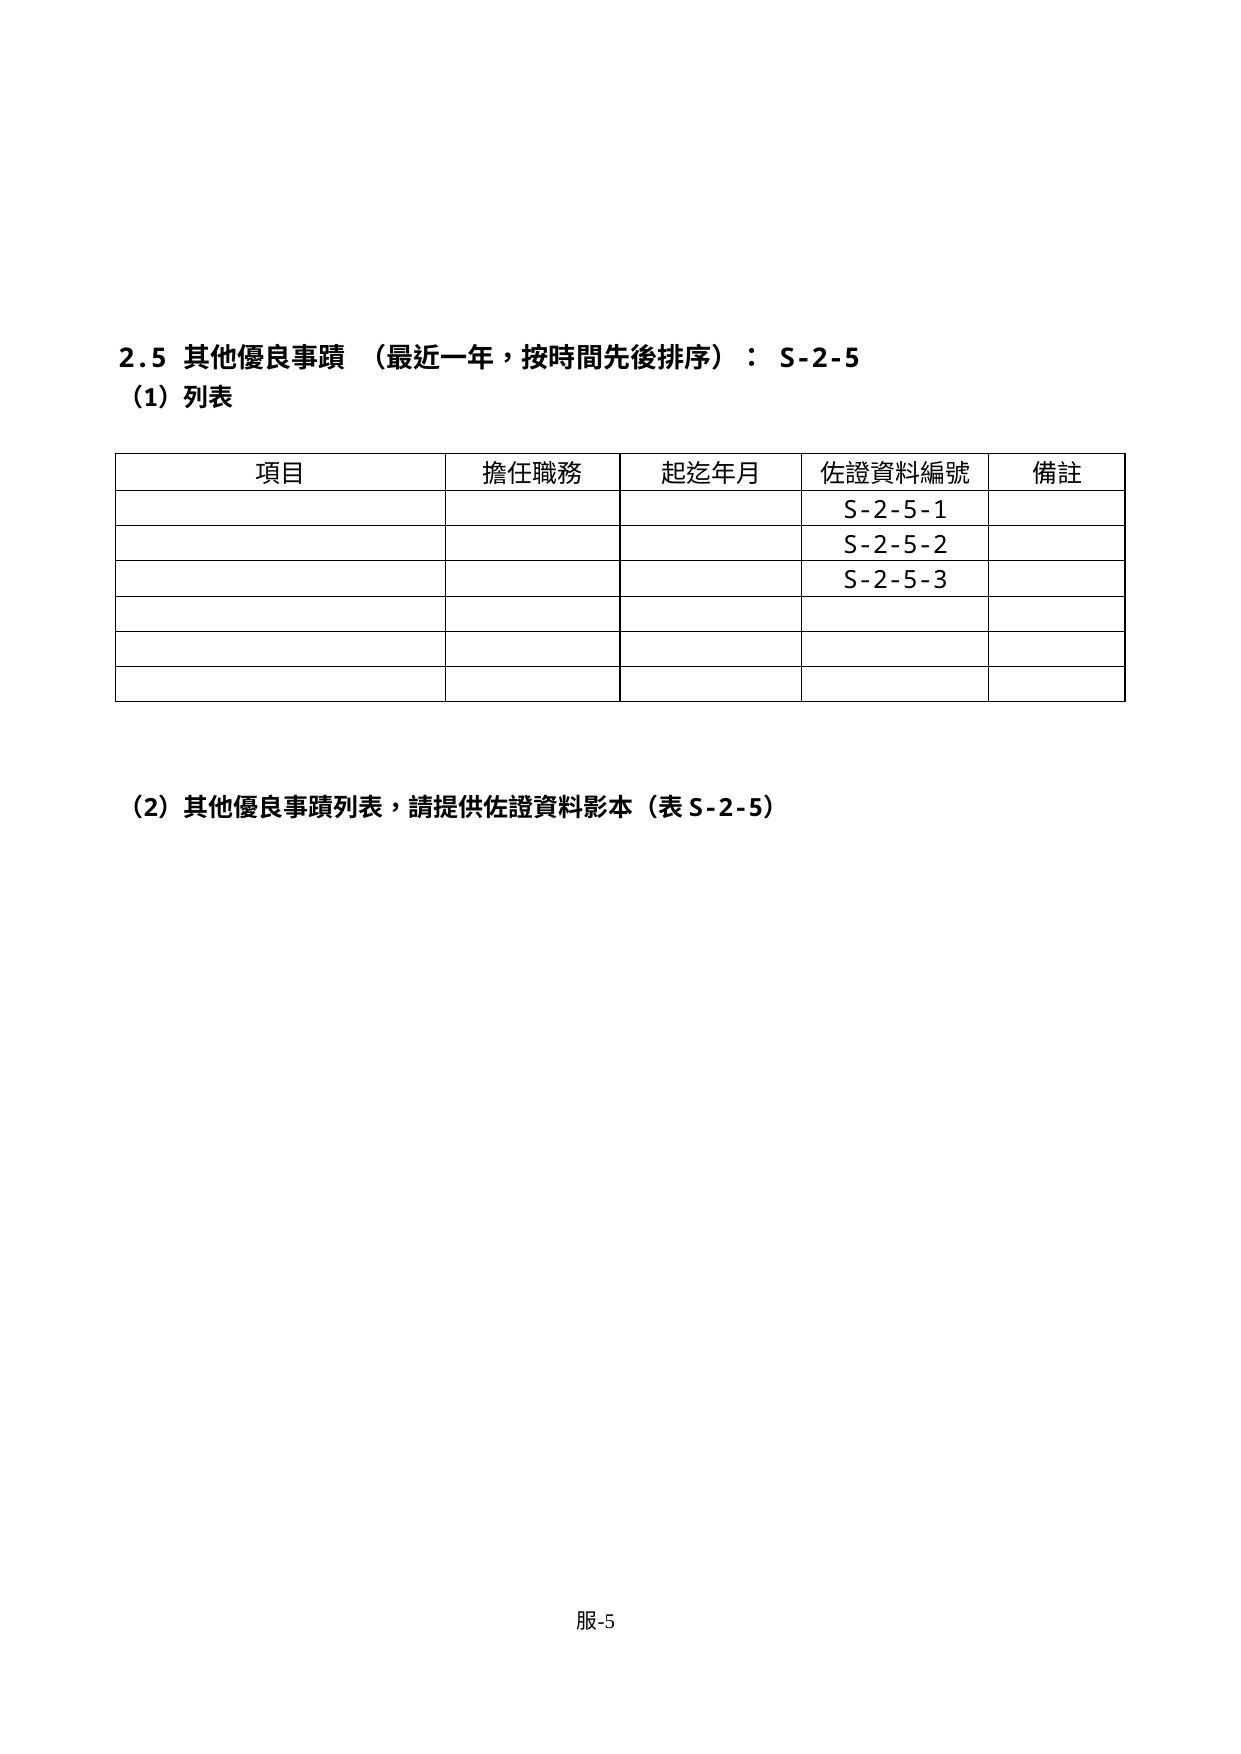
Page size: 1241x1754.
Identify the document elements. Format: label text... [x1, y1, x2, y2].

table_cell [802, 667, 988, 701]
table_cell [446, 632, 619, 666]
table_cell [446, 526, 619, 560]
table_header 項目 [116, 454, 445, 490]
table_cell S-2-5-2 [802, 526, 988, 560]
table_cell [989, 632, 1124, 666]
table_cell [621, 491, 801, 525]
text 2.5 其他優良事蹟 （最近一年，按時間先後排序）： S-2-5 [118, 314, 1122, 377]
table_cell [802, 597, 988, 631]
table_cell [989, 667, 1124, 701]
table_cell [989, 526, 1124, 560]
table_cell [989, 491, 1124, 525]
table_cell [116, 667, 445, 701]
table_cell [116, 491, 445, 525]
text （2）其他優良事蹟列表，請提供佐證資料影本（表S-2-5） [118, 764, 1122, 827]
text （1）列表 [118, 377, 1122, 413]
table_cell [621, 597, 801, 631]
table_cell S-2-5-3 [802, 561, 988, 596]
table_cell [116, 632, 445, 666]
table_cell [802, 632, 988, 666]
table_cell [116, 597, 445, 631]
table_cell [989, 561, 1124, 596]
table_cell [446, 491, 619, 525]
table_cell [621, 667, 801, 701]
table_cell [621, 526, 801, 560]
table_cell [446, 667, 619, 701]
table_header 佐證資料編號 [802, 454, 988, 490]
table_header 起迄年月 [621, 454, 801, 490]
table_cell [446, 561, 619, 596]
table_header 備註 [989, 454, 1124, 490]
table_cell S-2-5-1 [802, 491, 988, 525]
table_cell [621, 561, 801, 596]
table_cell [446, 597, 619, 631]
table_header 擔任職務 [446, 454, 619, 490]
table_cell [116, 561, 445, 596]
table_cell [116, 526, 445, 560]
table_cell [621, 632, 801, 666]
table_cell [989, 597, 1124, 631]
